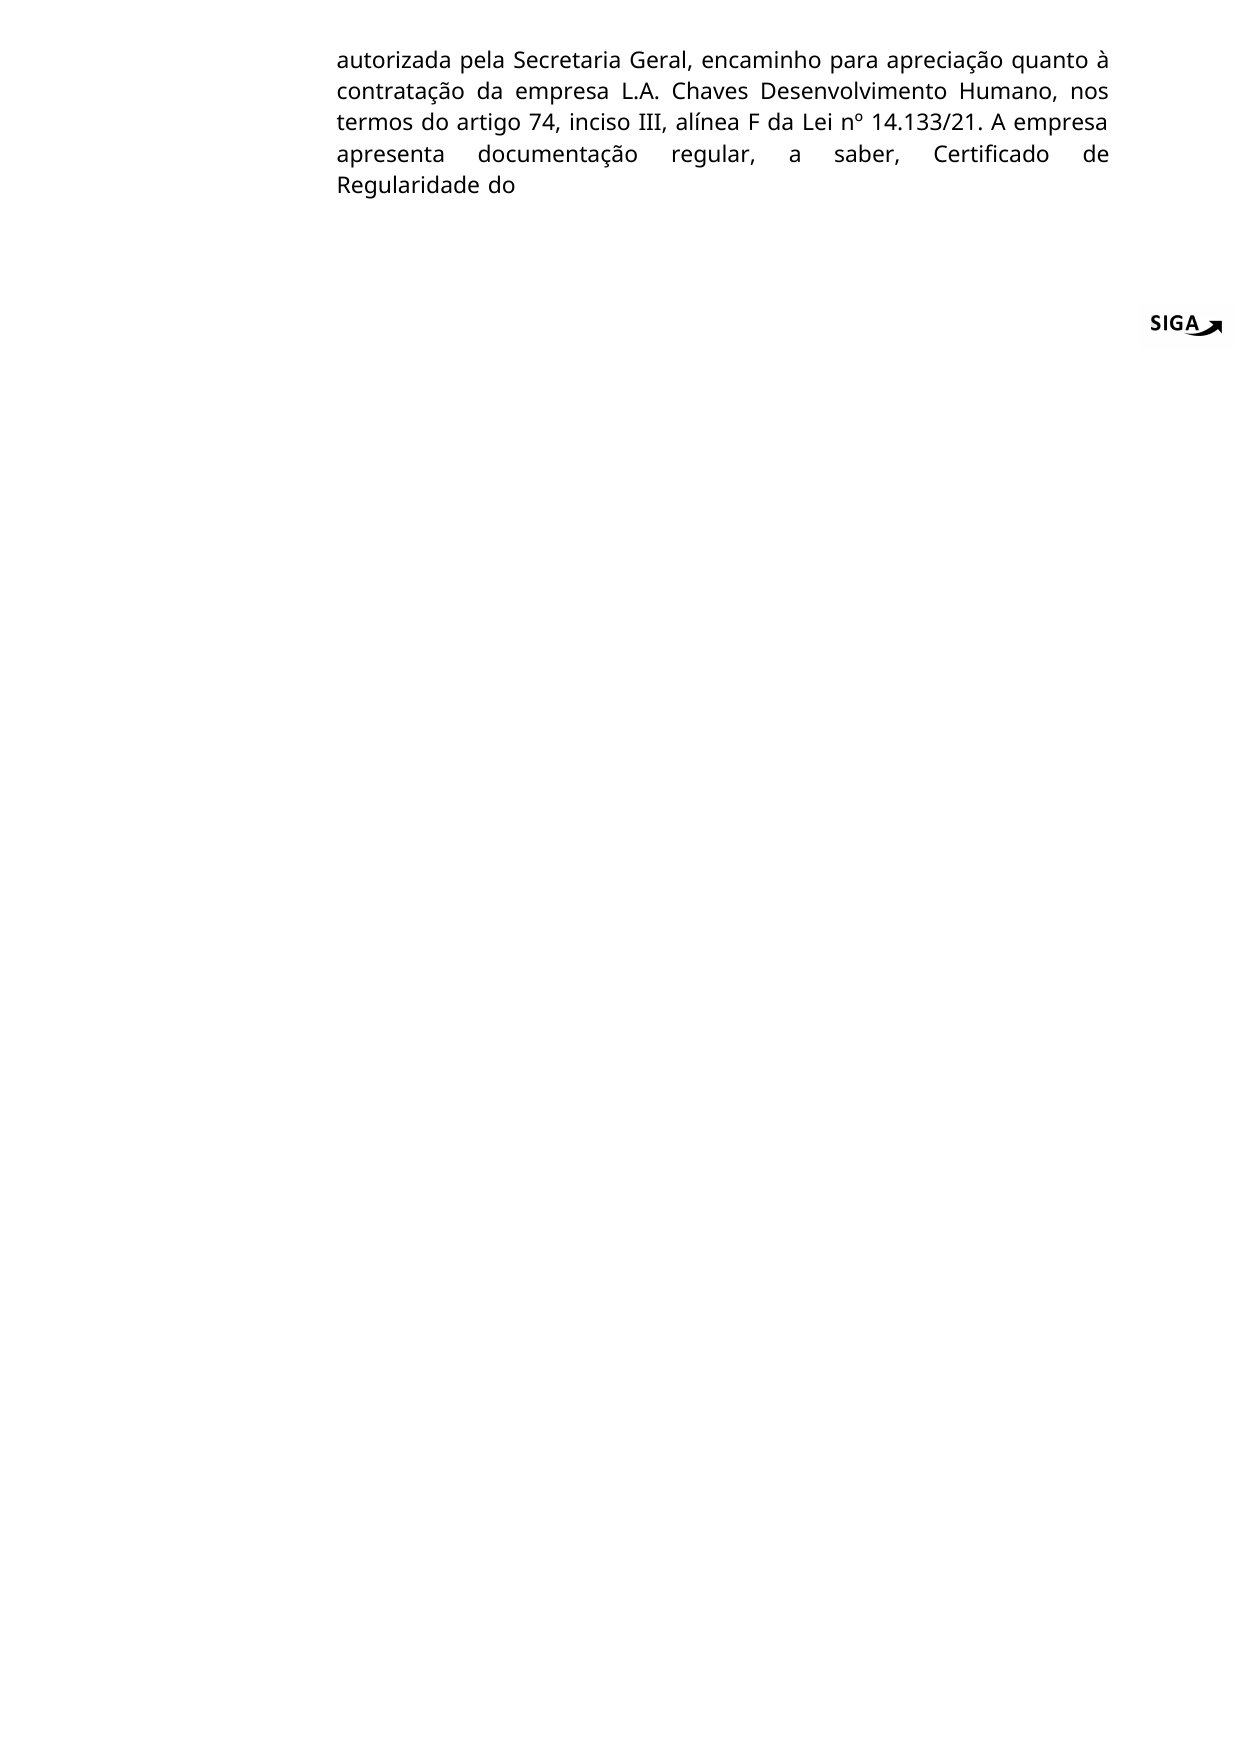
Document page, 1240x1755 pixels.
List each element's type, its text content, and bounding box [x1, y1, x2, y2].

text Considerando as justificativas do setor requisitante e que já havia sido autorizada pela Secretaria Geral, encaminho para apreciação quanto à contratação da empresa L.A. Chaves Desenvolvimento Humano, nos termos do artigo 74, inciso III, alínea F da Lei nº 14.133/21. A empresa apresenta documentação regular, a saber, Certificado de Regularidade do [336, 44, 1109, 200]
